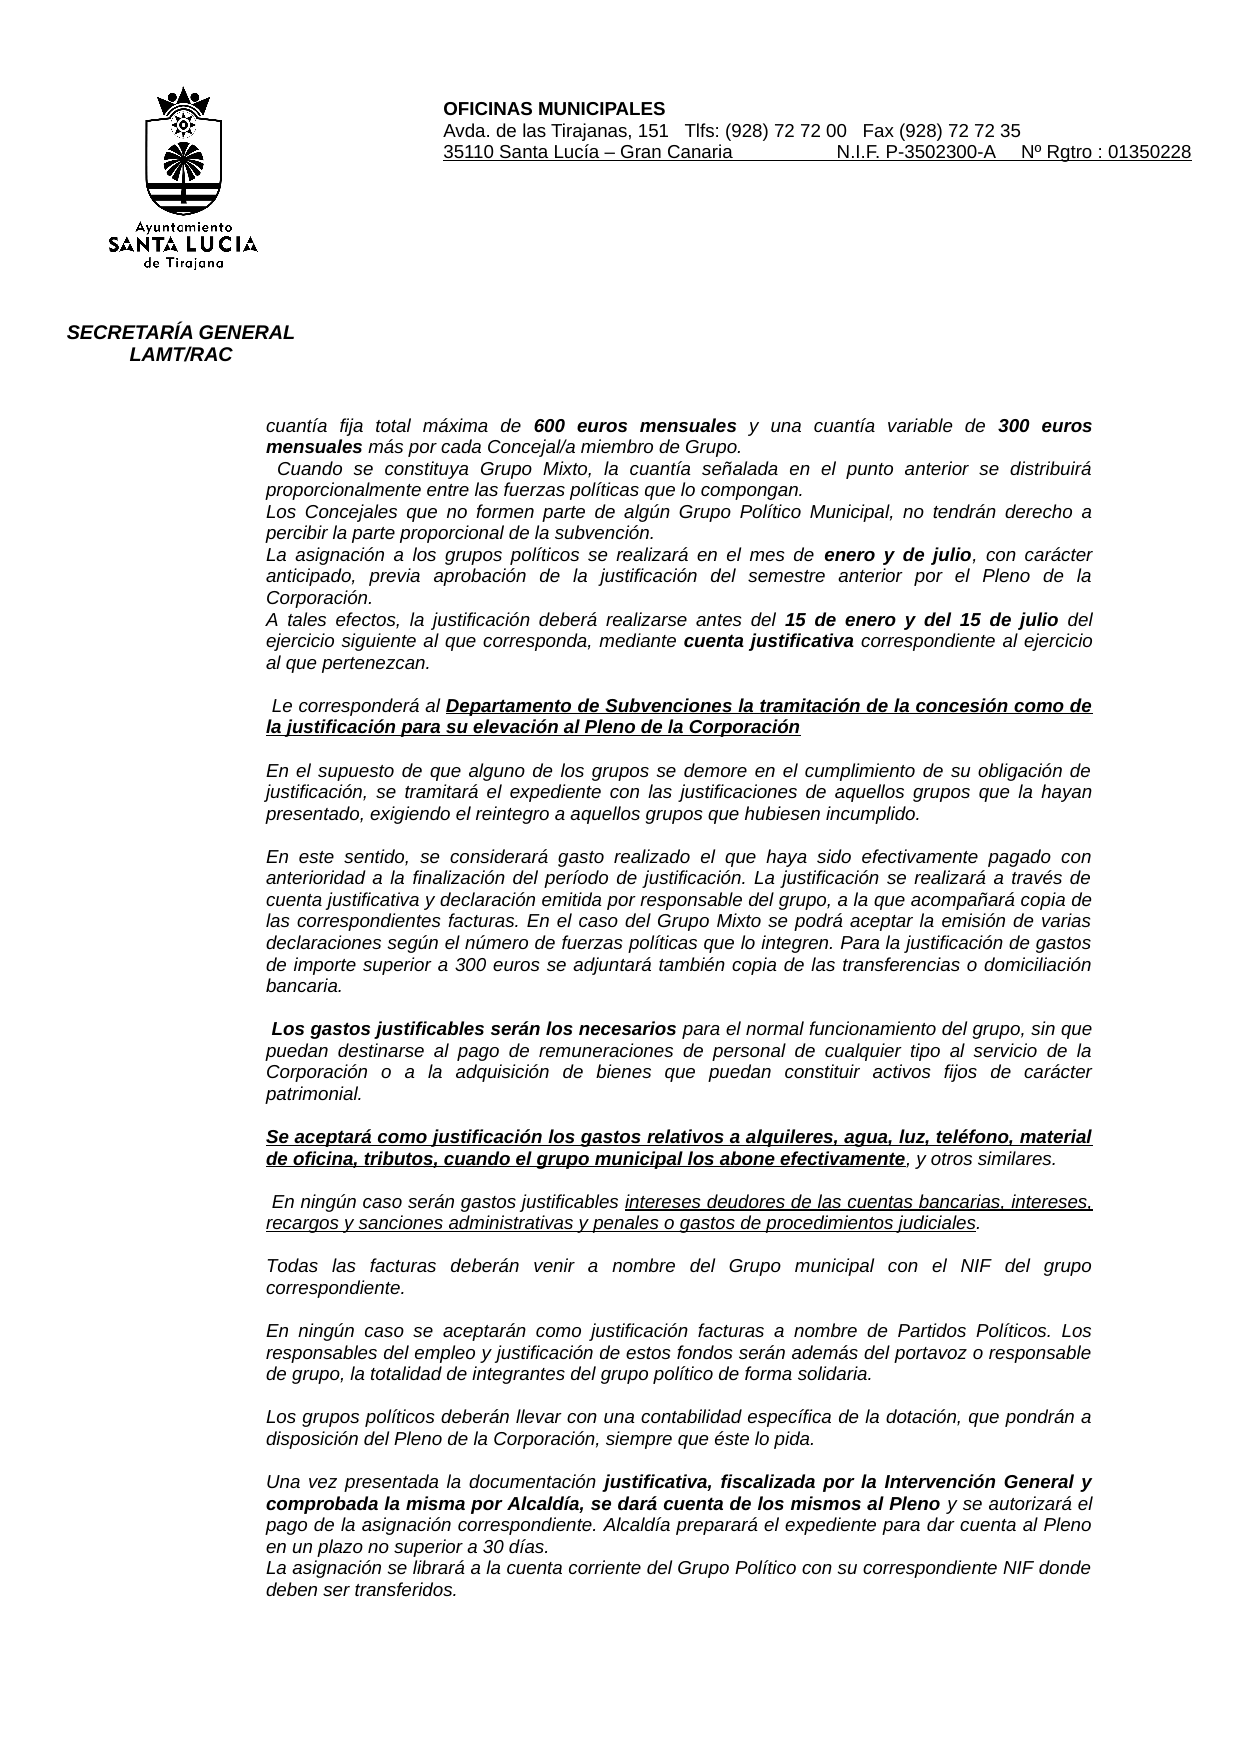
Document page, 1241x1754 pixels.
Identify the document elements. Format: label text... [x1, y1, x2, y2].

text Los grupos políticos deberán llevar con una contabilidad específica de la dotación, que pondrán a disposición del Pleno de la Corporación, siempre que éste lo pida. [266, 1406, 1092, 1449]
text En ningún caso se aceptarán como justificación facturas a nombre de Partidos Políticos. Los responsables del empleo y justificación de estos fondos serán además del portavoz o responsable de grupo, la totalidad de integrantes del grupo político de forma solidaria. [266, 1320, 1092, 1385]
text En este sentido, se considerará gasto realizado el que haya sido efectivamente pagado con anterioridad a la finalización del período de justificación. La justificación se realizará a través de cuenta justificativa y declaración emitida por responsable del grupo, a la que acompañará copia de las correspondientes facturas. En el caso del Grupo Mixto se podrá aceptar la emisión de varias declaraciones según el número de fuerzas políticas que lo integren. Para la justificación de gastos de importe superior a 300 euros se adjuntará también copia de las transferencias o domiciliación bancaria. [266, 846, 1092, 997]
text En ningún caso serán gastos justificables intereses deudores de las cuentas bancarias, intereses, recargos y sanciones administrativas y penales o gastos de procedimientos judiciales. [266, 1191, 1092, 1234]
text La asignación se librará a la cuenta corriente del Grupo Político con su correspondiente NIF donde deben ser transferidos. [266, 1557, 1092, 1600]
text Una vez presentada la documentación justificativa, fiscalizada por la Intervención General y comprobada la misma por Alcaldía, se dará cuenta de los mismos al Pleno y se autorizará el pago de la asignación correspondiente. Alcaldía preparará el expediente para dar cuenta al Pleno en un plazo no superior a 30 días. [266, 1471, 1092, 1557]
text cuantía fija total máxima de 600 euros mensuales y una cuantía variable de 300 euros mensuales más por cada Concejal/a miembro de Grupo. [266, 414, 1092, 457]
text de oficina, tributos, cuando el grupo municipal los abone efectivamente, y otros similares. [266, 1146, 1092, 1169]
text En el supuesto de que alguno de los grupos se demore en el cumplimiento de su obligación de justificación, se tramitará el expediente con las justificaciones de aquellos grupos que la hayan presentado, exigiendo el reintegro a aquellos grupos que hubiesen incumplido. [266, 759, 1092, 824]
text A tales efectos, la justificación deberá realizarse antes del 15 de enero y del 15 de julio del ejercicio siguiente al que corresponda, mediante cuenta justificativa correspondiente al ejercicio al que pertenezcan. [266, 608, 1092, 673]
text Los gastos justificables serán los necesarios para el normal funcionamiento del grupo, sin que puedan destinarse al pago de remuneraciones de personal de cualquier tipo al servicio de la Corporación o a la adquisición de bienes que puedan constituir activos fijos de carácter patrimonial. [266, 1018, 1092, 1104]
text Cuando se constituya Grupo Mixto, la cuantía señalada en el punto anterior se distribuirá proporcionalmente entre las fuerzas políticas que lo compongan. [266, 457, 1092, 501]
text La asignación a los grupos políticos se realizará en el mes de enero y de julio, con carácter anticipado, previa aprobación de la justificación del semestre anterior por el Pleno de la Corporación. [266, 544, 1092, 608]
text Los Concejales que no formen parte de algún Grupo Político Municipal, no tendrán derecho a percibir la parte proporcional de la subvención. [266, 501, 1092, 544]
text Se aceptará como justificación los gastos relativos a alquileres, agua, luz, teléfono, material [266, 1126, 1092, 1145]
picture [80, 56, 286, 296]
text Le corresponderá al Departamento de Subvenciones la tramitación de la concesión como de la justificación para su elevación al Pleno de la Corporación [266, 695, 1092, 738]
text Todas las facturas deberán venir a nombre del Grupo municipal con el NIF del grupo correspondiente. [266, 1255, 1092, 1298]
